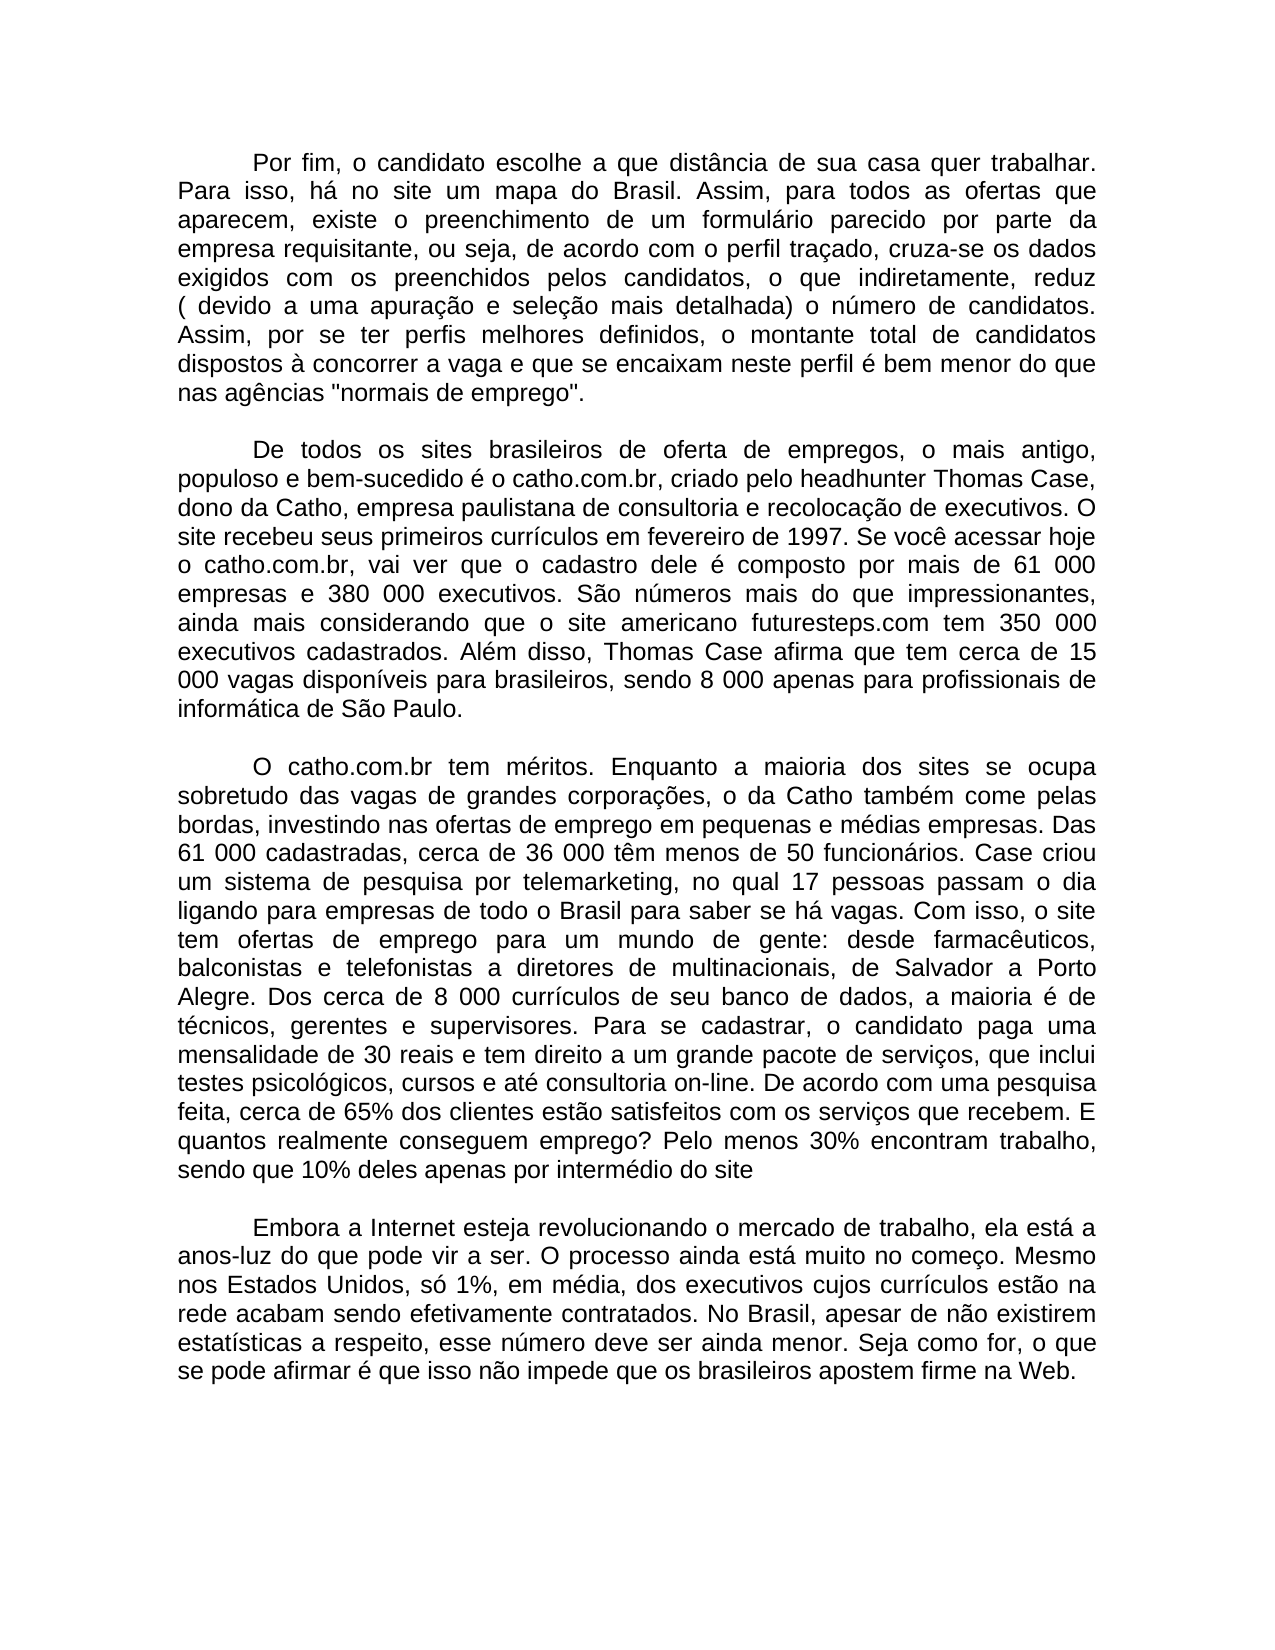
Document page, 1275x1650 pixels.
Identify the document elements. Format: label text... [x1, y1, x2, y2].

text De todos os sites brasileiros de oferta de empregos, o mais antigo, populoso e bem-sucedido é o catho.com.br, criado pelo headhunter Thomas Case, dono da Catho, empresa paulistana de consultoria e recolocação de executivos. O site recebeu seus primeiros currículos em fevereiro de 1997. Se você acessar hoje o catho.com.br, vai ver que o cadastro dele é composto por mais de 61 000 empresas e 380 000 executivos. São números mais do que impressionantes, ainda mais considerando que o site americano futuresteps.com tem 350 000 executivos cadastrados. Além disso, Thomas Case afirma que tem cerca de 15 000 vagas disponíveis para brasileiros, sendo 8 000 apenas para profissionais de informática de São Paulo. [177, 436, 1098, 723]
text Por fim, o candidato escolhe a que distância de sua casa quer trabalhar. Para isso, há no site um mapa do Brasil. Assim, para todos as ofertas que aparecem, existe o preenchimento de um formulário parecido por parte da empresa requisitante, ou seja, de acordo com o perfil traçado, cruza-se os dados exigidos com os preenchidos pelos candidatos, o que indiretamente, reduz ( devido a uma apuração e seleção mais detalhada) o número de candidatos. Assim, por se ter perfis melhores definidos, o montante total de candidatos dispostos à concorrer a vaga e que se encaixam neste perfil é bem menor do que nas agências "normais de emprego". [177, 148, 1098, 406]
text Embora a Internet esteja revolucionando o mercado de trabalho, ela está a anos-luz do que pode vir a ser. O processo ainda está muito no começo. Mesmo nos Estados Unidos, só 1%, em média, dos executivos cujos currículos estão na rede acabam sendo efetivamente contratados. No Brasil, apesar de não existirem estatísticas a respeito, esse número deve ser ainda menor. Seja como for, o que se pode afirmar é que isso não impede que os brasileiros apostem firme na Web. [177, 1213, 1098, 1385]
text O catho.com.br tem méritos. Enquanto a maioria dos sites se ocupa sobretudo das vagas de grandes corporações, o da Catho também come pelas bordas, investindo nas ofertas de emprego em pequenas e médias empresas. Das 61 000 cadastradas, cerca de 36 000 têm menos de 50 funcionários. Case criou um sistema de pesquisa por telemarketing, no qual 17 pessoas passam o dia ligando para empresas de todo o Brasil para saber se há vagas. Com isso, o site tem ofertas de emprego para um mundo de gente: desde farmacêuticos, balconistas e telefonistas a diretores de multinacionais, de Salvador a Porto Alegre. Dos cerca de 8 000 currículos de seu banco de dados, a maioria é de técnicos, gerentes e supervisores. Para se cadastrar, o candidato paga uma mensalidade de 30 reais e tem direito a um grande pacote de serviços, que inclui testes psicológicos, cursos e até consultoria on-line. De acordo com uma pesquisa feita, cerca de 65% dos clientes estão satisfeitos com os serviços que recebem. E quantos realmente conseguem emprego? Pelo menos 30% encontram trabalho, sendo que 10% deles apenas por intermédio do site [177, 752, 1098, 1183]
